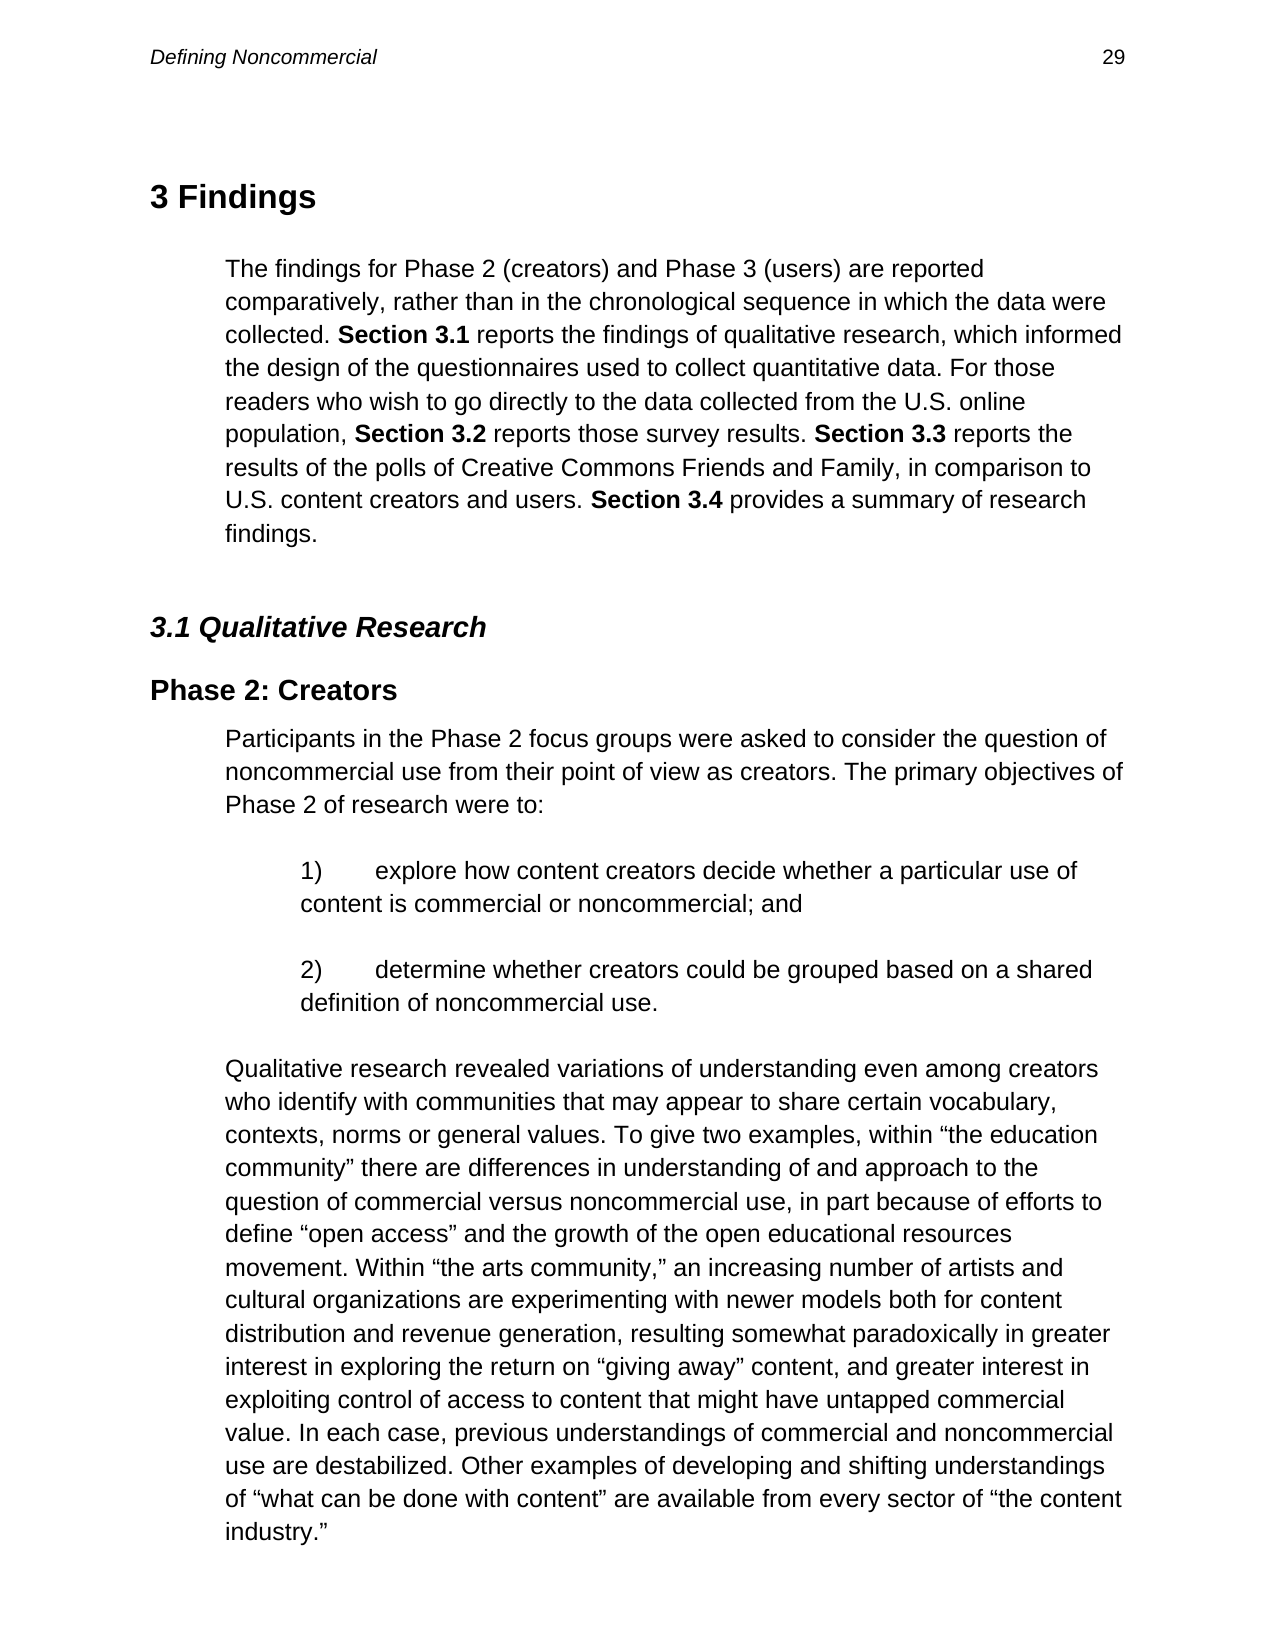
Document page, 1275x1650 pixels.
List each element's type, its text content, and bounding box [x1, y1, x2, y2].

subtitle 3.1 Qualitative Research [150, 609, 1125, 643]
subtitle 3 Findings [150, 177, 1125, 216]
text Qualitative research revealed variations of understanding even among creators who identify with communities that may appear to share certain vocabulary, contexts, norms or general values. To give two examples, within “the education community” there are differences in understanding of and approach to the question of commercial versus noncommercial use, in part because of efforts to define “open access” and the growth of the open educational resources movement. Within “the arts community,” an increasing number of artists and cultural organizations are experimenting with newer models both for content distribution and revenue generation, resulting somewhat paradoxically in greater interest in exploring the return on “giving away” content, and greater interest in exploiting control of access to content that might have untapped commercial value. In each case, previous understandings of commercial and noncommercial use are destabilized. Other examples of developing and shifting understandings of “what can be done with content” are available from every sector of “the content industry.” [225, 1054, 1125, 1545]
list explore how content creators decide whether a particular use of content is commercial or noncommercial; and [300, 856, 1125, 918]
text Participants in the Phase 2 focus groups were asked to consider the question of noncommercial use from their point of view as creators. The primary objectives of Phase 2 of research were to: [225, 724, 1125, 819]
text The findings for Phase 2 (creators) and Phase 3 (users) are reported comparatively, rather than in the chronological sequence in which the data were collected. Section 3.1 reports the findings of qualitative research, which informed the design of the questionnaires used to collect quantitative data. For those readers who wish to go directly to the data collected from the U.S. online population, Section 3.2 reports those survey results. Section 3.3 reports the results of the polls of Creative Commons Friends and Family, in comparison to U.S. content creators and users. Section 3.4 provides a summary of research findings. [225, 254, 1125, 547]
subtitle Phase 2: Creators [150, 673, 1125, 707]
list determine whether creators could be grouped based on a shared definition of noncommercial use. [300, 955, 1125, 1017]
